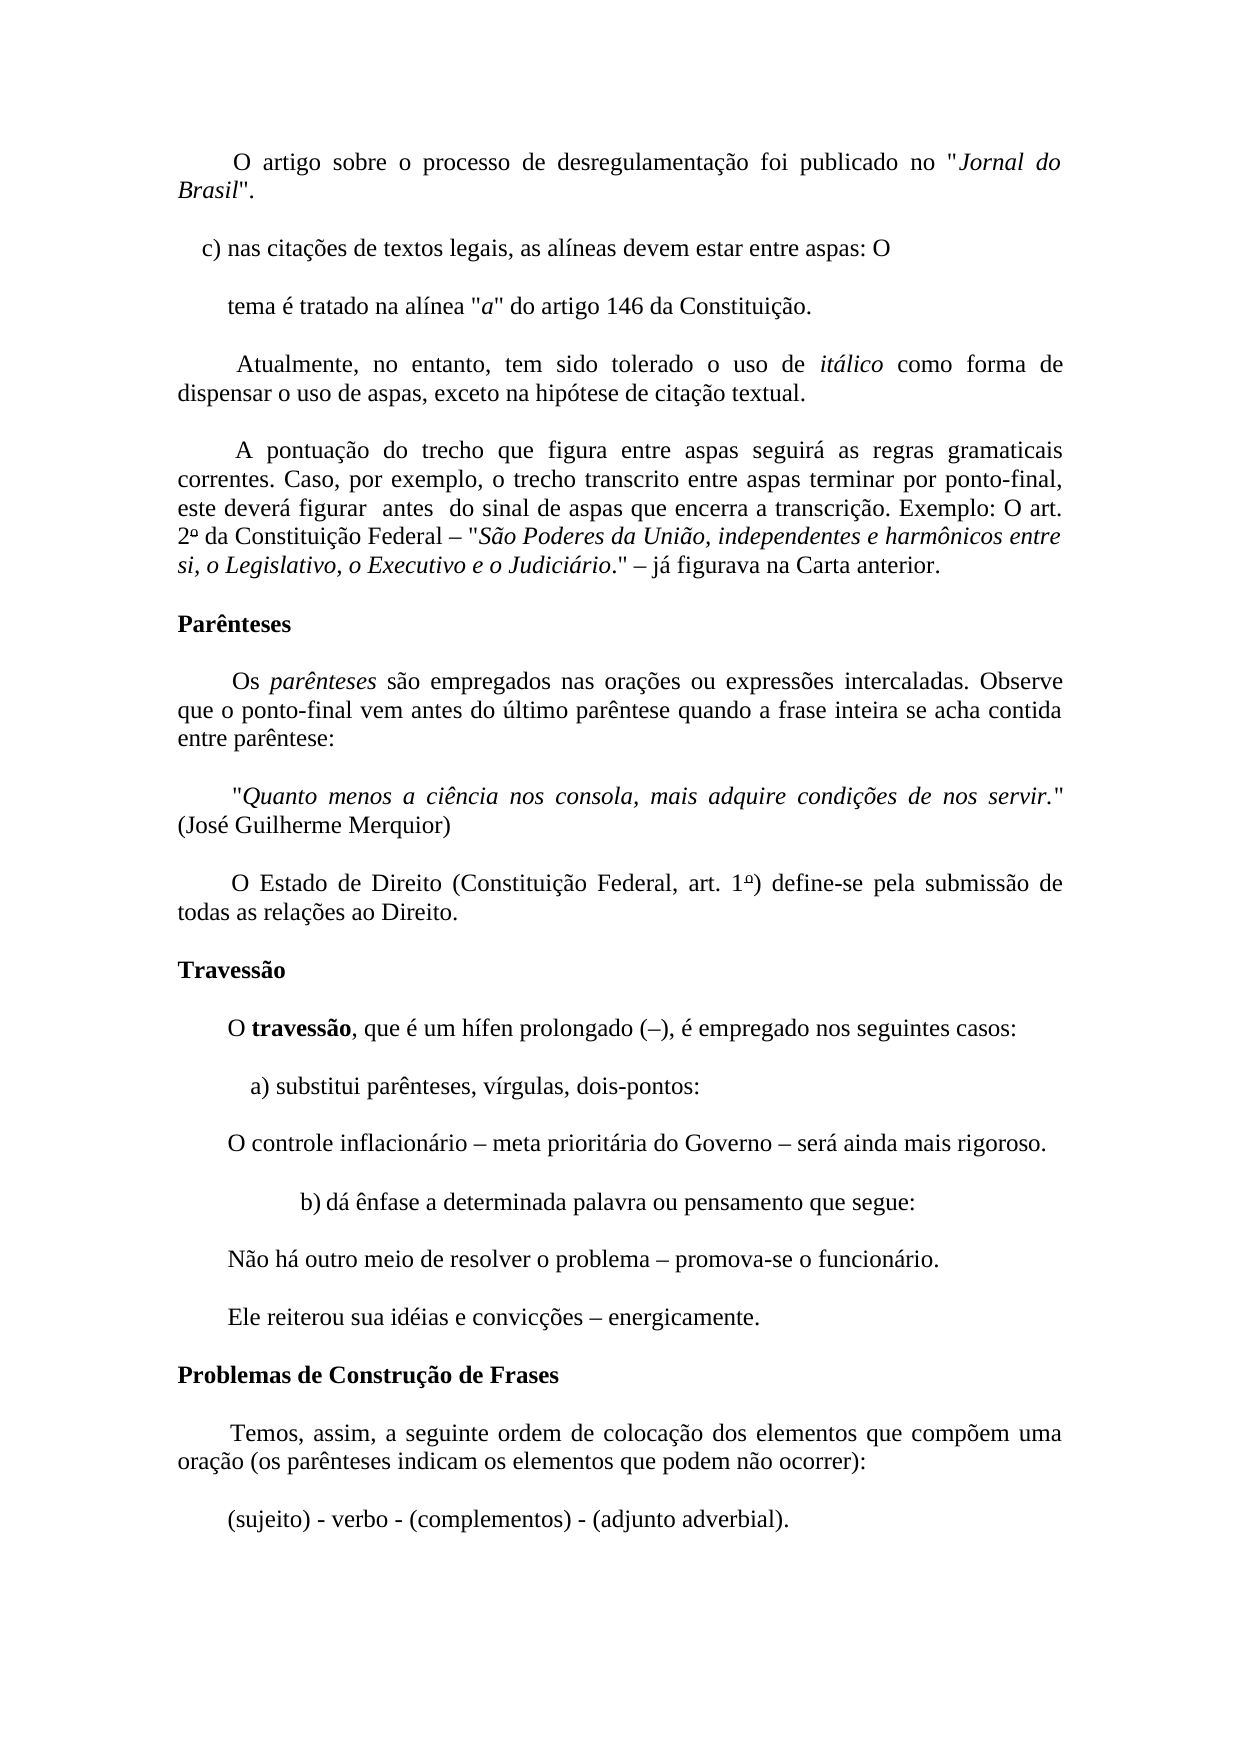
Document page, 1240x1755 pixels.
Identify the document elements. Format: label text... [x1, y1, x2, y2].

list substitui parênteses, vírgulas, dois-pontos: [250, 1071, 1221, 1099]
subtitle Travessão [177, 955, 1221, 984]
text Os parênteses são empregados nas orações ou expressões intercaladas. Observe que o ponto-final vem antes do último parêntese quando a frase inteira se acha contida entre parêntese: [177, 666, 1063, 752]
list dá ênfase a determinada palavra ou pensamento que segue: [300, 1187, 1221, 1215]
text "Quanto menos a ciência nos consola, mais adquire condições de nos servir." (José Guilherme Merquior) [177, 781, 1064, 839]
text O controle inflacionário – meta prioritária do Governo – será ainda mais rigoroso. [227, 1128, 1221, 1157]
subtitle Problemas de Construção de Frases [177, 1360, 1221, 1389]
text Temos, assim, a seguinte ordem de colocação dos elementos que compõem uma oração (os parênteses indicam os elementos que podem não ocorrer): [177, 1418, 1063, 1475]
text O travessão, que é um hífen prolongado (–), é empregado nos seguintes casos: [227, 1013, 1221, 1042]
subtitle Parênteses [177, 609, 1221, 637]
text (sujeito) - verbo - (complementos) - (adjunto adverbial). [227, 1504, 1221, 1533]
text Não há outro meio de resolver o problema – promova-se o funcionário. Ele reiterou sua idéias e convicções – energicamente. [227, 1244, 942, 1331]
text Atualmente, no entanto, tem sido tolerado o uso de itálico como forma de dispensar o uso de aspas, exceto na hipótese de citação textual. [177, 349, 1063, 406]
text A pontuação do trecho que figura entre aspas seguirá as regras gramaticais correntes. Caso, por exemplo, o trecho transcrito entre aspas terminar por ponto-final, este deverá figurar antes do sinal de aspas que encerra a transcrição. Exemplo: O art. 2o da Constituição Federal – "São Poderes da União, independentes e harmônicos entre si, o Legislativo, o Executivo e o Judiciário." – já figurava na Carta anterior. [177, 435, 1063, 579]
text O artigo sobre o processo de desregulamentação foi publicado no "Jornal do Brasil". [177, 147, 1063, 204]
text O Estado de Direito (Constituição Federal, art. 1o) define-se pela submissão de todas as relações ao Direito. [177, 868, 1063, 926]
list nas citações de textos legais, as alíneas devem estar entre aspas: O tema é tratado na alínea "a" do artigo 146 da Constituição. [202, 233, 892, 320]
